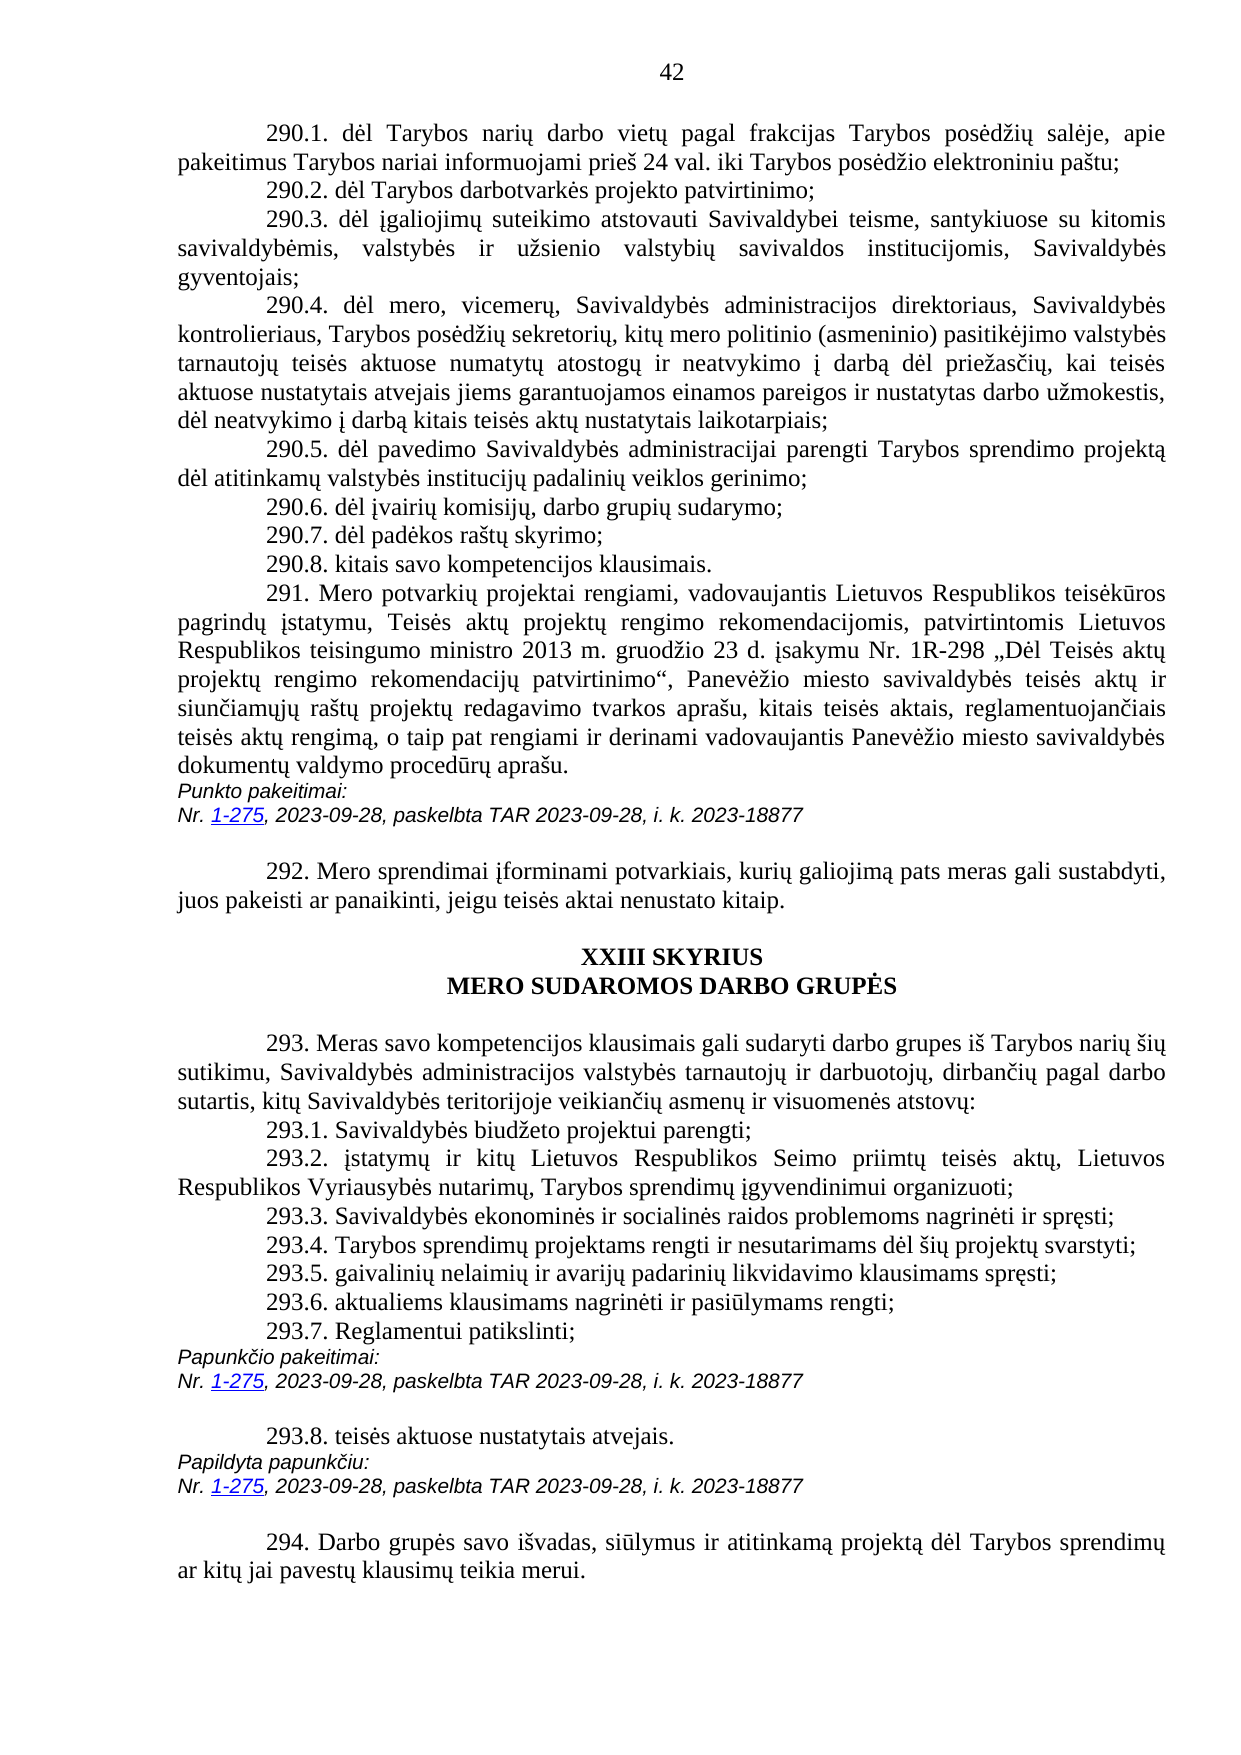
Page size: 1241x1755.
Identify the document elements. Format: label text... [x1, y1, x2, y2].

text 293.2. įstatymų ir kitų Lietuvos Respublikos Seimo priimtų teisės aktų, Lietuvos Respublikos Vyriausybės nutarimų, Tarybos sprendimų įgyvendinimui organizuoti; [177, 1143, 1167, 1201]
text 290.4. dėl mero, vicemerų, Savivaldybės administracijos direktoriaus, Savivaldybės kontrolieriaus, Tarybos posėdžių sekretorių, kitų mero politinio (asmeninio) pasitikėjimo valstybės tarnautojų teisės aktuose numatytų atostogų ir neatvykimo į darbą dėl priežasčių, kai teisės aktuose nustatytais atvejais jiems garantuojamos einamos pareigos ir nustatytas darbo užmokestis, dėl neatvykimo į darbą kitais teisės aktų nustatytais laikotarpiais; [177, 291, 1167, 434]
text Papildyta papunkčiu: [177, 1450, 1167, 1474]
text Papunkčio pakeitimai: [177, 1345, 1167, 1369]
text 293.6. aktualiems klausimams nagrinėti ir pasiūlymams rengti; [177, 1287, 1167, 1316]
text 293.1. Savivaldybės biudžeto projektui parengti; [177, 1115, 1167, 1143]
text 290.1. dėl Tarybos narių darbo vietų pagal frakcijas Tarybos posėdžių salėje, apie pakeitimus Tarybos nariai informuojami prieš 24 val. iki Tarybos posėdžio elektroniniu paštu; [177, 118, 1167, 176]
text 290.6. dėl įvairių komisijų, darbo grupių sudarymo; [177, 492, 1167, 521]
text 290.3. dėl įgaliojimų suteikimo atstovauti Savivaldybei teisme, santykiuose su kitomis savivaldybėmis, valstybės ir užsienio valstybių savivaldos institucijomis, Savivaldybės gyventojais; [177, 204, 1167, 291]
text 293.7. Reglamentui patikslinti; [177, 1316, 1167, 1345]
text 294. Darbo grupės savo išvadas, siūlymus ir atitinkamą projektą dėl Tarybos sprendimų ar kitų jai pavestų klausimų teikia merui. [177, 1527, 1167, 1584]
text 290.7. dėl padėkos raštų skyrimo; [177, 521, 1167, 549]
text 293.8. teisės aktuose nustatytais atvejais. [177, 1421, 1167, 1450]
text 291. Mero potvarkių projektai rengiami, vadovaujantis Lietuvos Respublikos teisėkūros pagrindų įstatymu, Teisės aktų projektų rengimo rekomendacijomis, patvirtintomis Lietuvos Respublikos teisingumo ministro 2013 m. gruodžio 23 d. įsakymu Nr. 1R-298 „Dėl Teisės aktų projektų rengimo rekomendacijų patvirtinimo“, Panevėžio miesto savivaldybės teisės aktų ir siunčiamųjų raštų projektų redagavimo tvarkos aprašu, kitais teisės aktais, reglamentuojančiais teisės aktų rengimą, o taip pat rengiami ir derinami vadovaujantis Panevėžio miesto savivaldybės dokumentų valdymo procedūrų aprašu. [177, 578, 1167, 779]
text Nr. 1-275, 2023-09-28, paskelbta TAR 2023-09-28, i. k. 2023-18877 [177, 1474, 1167, 1498]
text 290.8. kitais savo kompetencijos klausimais. [177, 549, 1167, 578]
text 293.3. Savivaldybės ekonominės ir socialinės raidos problemoms nagrinėti ir spręsti; [177, 1201, 1167, 1230]
text 293.4. Tarybos sprendimų projektams rengti ir nesutarimams dėl šių projektų svarstyti; [177, 1230, 1167, 1258]
text MERO SUDAROMOS DARBO GRUPĖS [177, 971, 1167, 1000]
text Punkto pakeitimai: [177, 779, 1167, 803]
text 293. Meras savo kompetencijos klausimais gali sudaryti darbo grupes iš Tarybos narių šių sutikimu, Savivaldybės administracijos valstybės tarnautojų ir darbuotojų, dirbančių pagal darbo sutartis, kitų Savivaldybės teritorijoje veikiančių asmenų ir visuomenės atstovų: [177, 1028, 1167, 1115]
text Nr. 1-275, 2023-09-28, paskelbta TAR 2023-09-28, i. k. 2023-18877 [177, 803, 1167, 827]
text XXIII SKYRIUS [177, 942, 1167, 971]
text 290.5. dėl pavedimo Savivaldybės administracijai parengti Tarybos sprendimo projektą dėl atitinkamų valstybės institucijų padalinių veiklos gerinimo; [177, 434, 1167, 492]
text 292. Mero sprendimai įforminami potvarkiais, kurių galiojimą pats meras gali sustabdyti, juos pakeisti ar panaikinti, jeigu teisės aktai nenustato kitaip. [177, 856, 1167, 913]
text 290.2. dėl Tarybos darbotvarkės projekto patvirtinimo; [177, 176, 1167, 204]
text 293.5. gaivalinių nelaimių ir avarijų padarinių likvidavimo klausimams spręsti; [177, 1258, 1167, 1287]
text Nr. 1-275, 2023-09-28, paskelbta TAR 2023-09-28, i. k. 2023-18877 [177, 1369, 1167, 1393]
